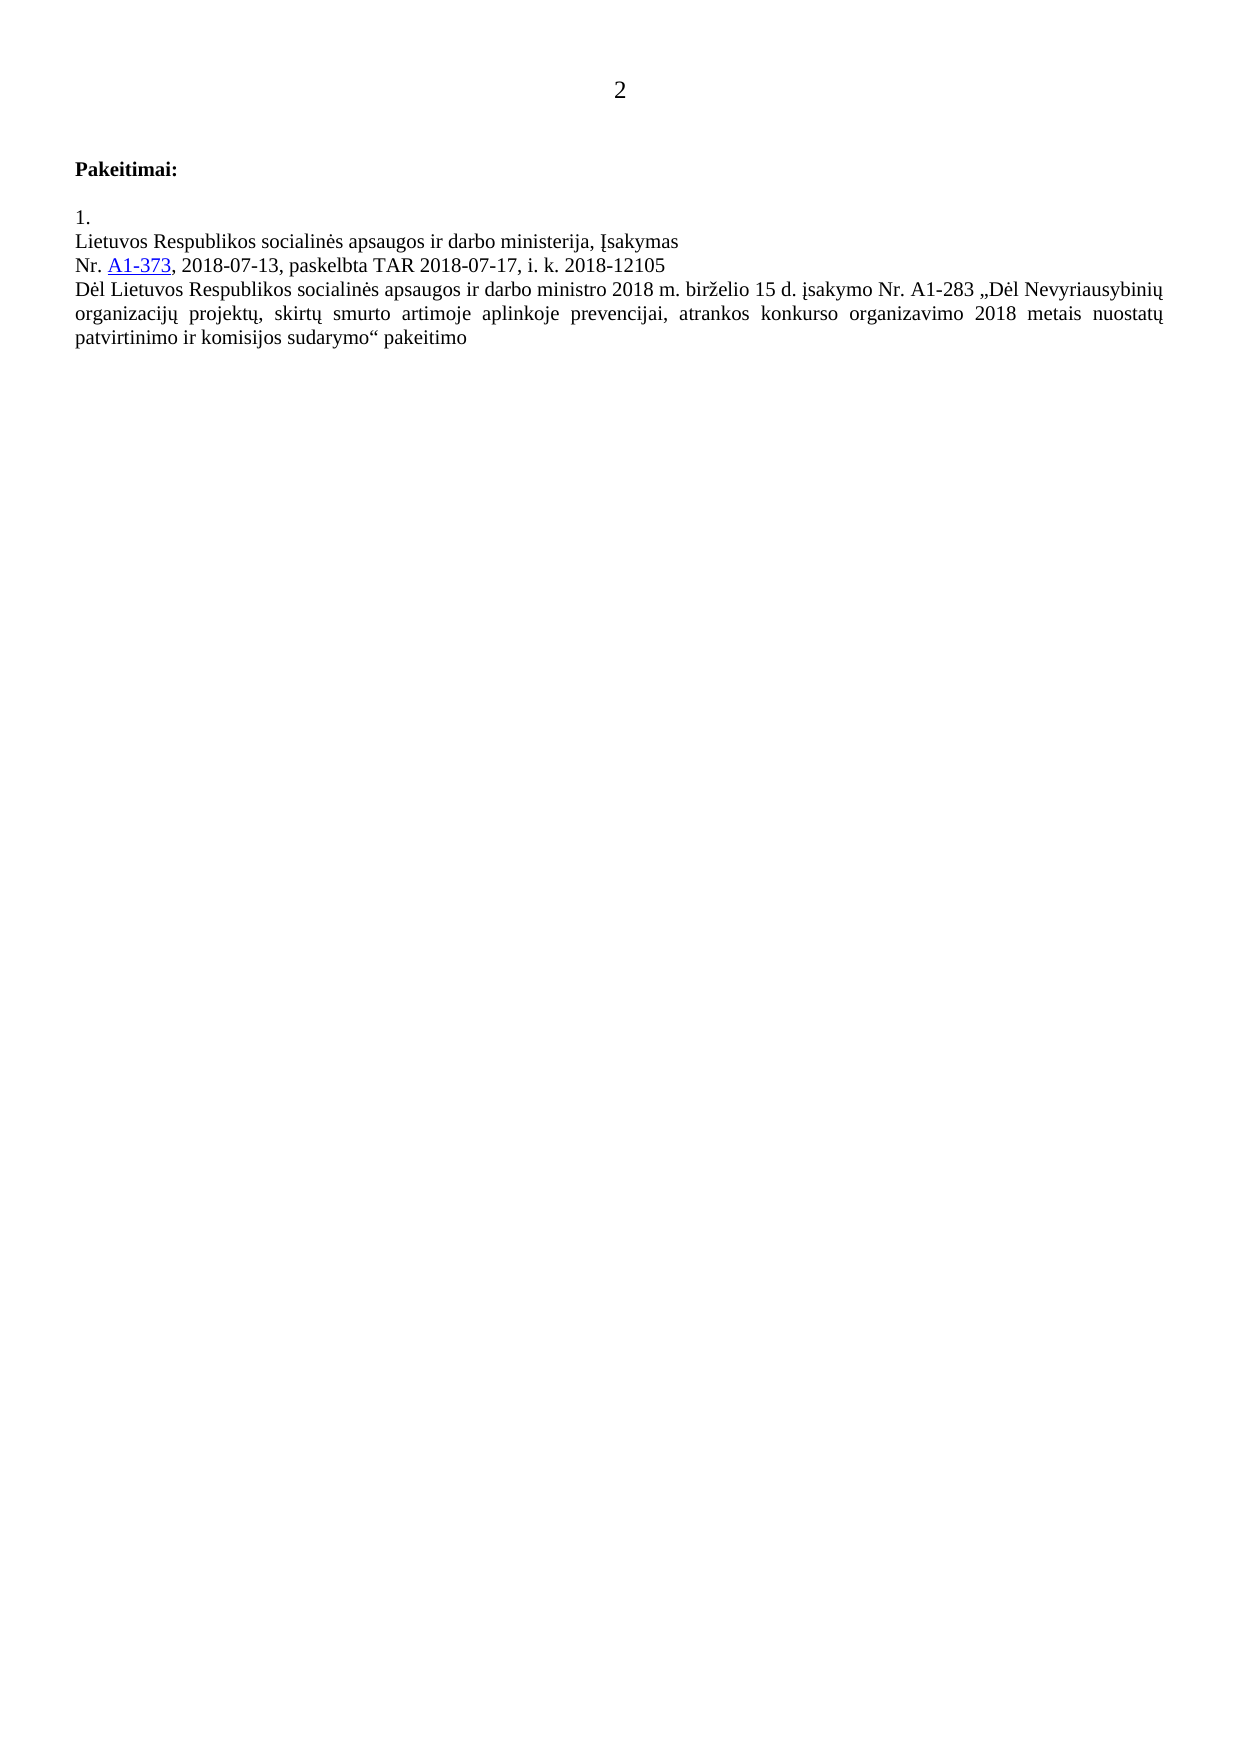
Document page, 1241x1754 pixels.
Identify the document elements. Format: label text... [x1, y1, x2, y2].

text Dėl Lietuvos Respublikos socialinės apsaugos ir darbo ministro 2018 m. birželio 15 d. įsakymo Nr. A1-283 „Dėl Nevyriausybinių organizacijų projektų, skirtų smurto artimoje aplinkoje prevencijai, atrankos konkurso organizavimo 2018 metais nuostatų patvirtinimo ir komisijos sudarymo“ pakeitimo [75, 277, 1165, 349]
text 1. [75, 205, 1165, 229]
text Lietuvos Respublikos socialinės apsaugos ir darbo ministerija, Įsakymas [75, 229, 1165, 253]
text Nr. A1-373, 2018-07-13, paskelbta TAR 2018-07-17, i. k. 2018-12105 [75, 253, 1165, 277]
text Pakeitimai: [75, 157, 1165, 181]
